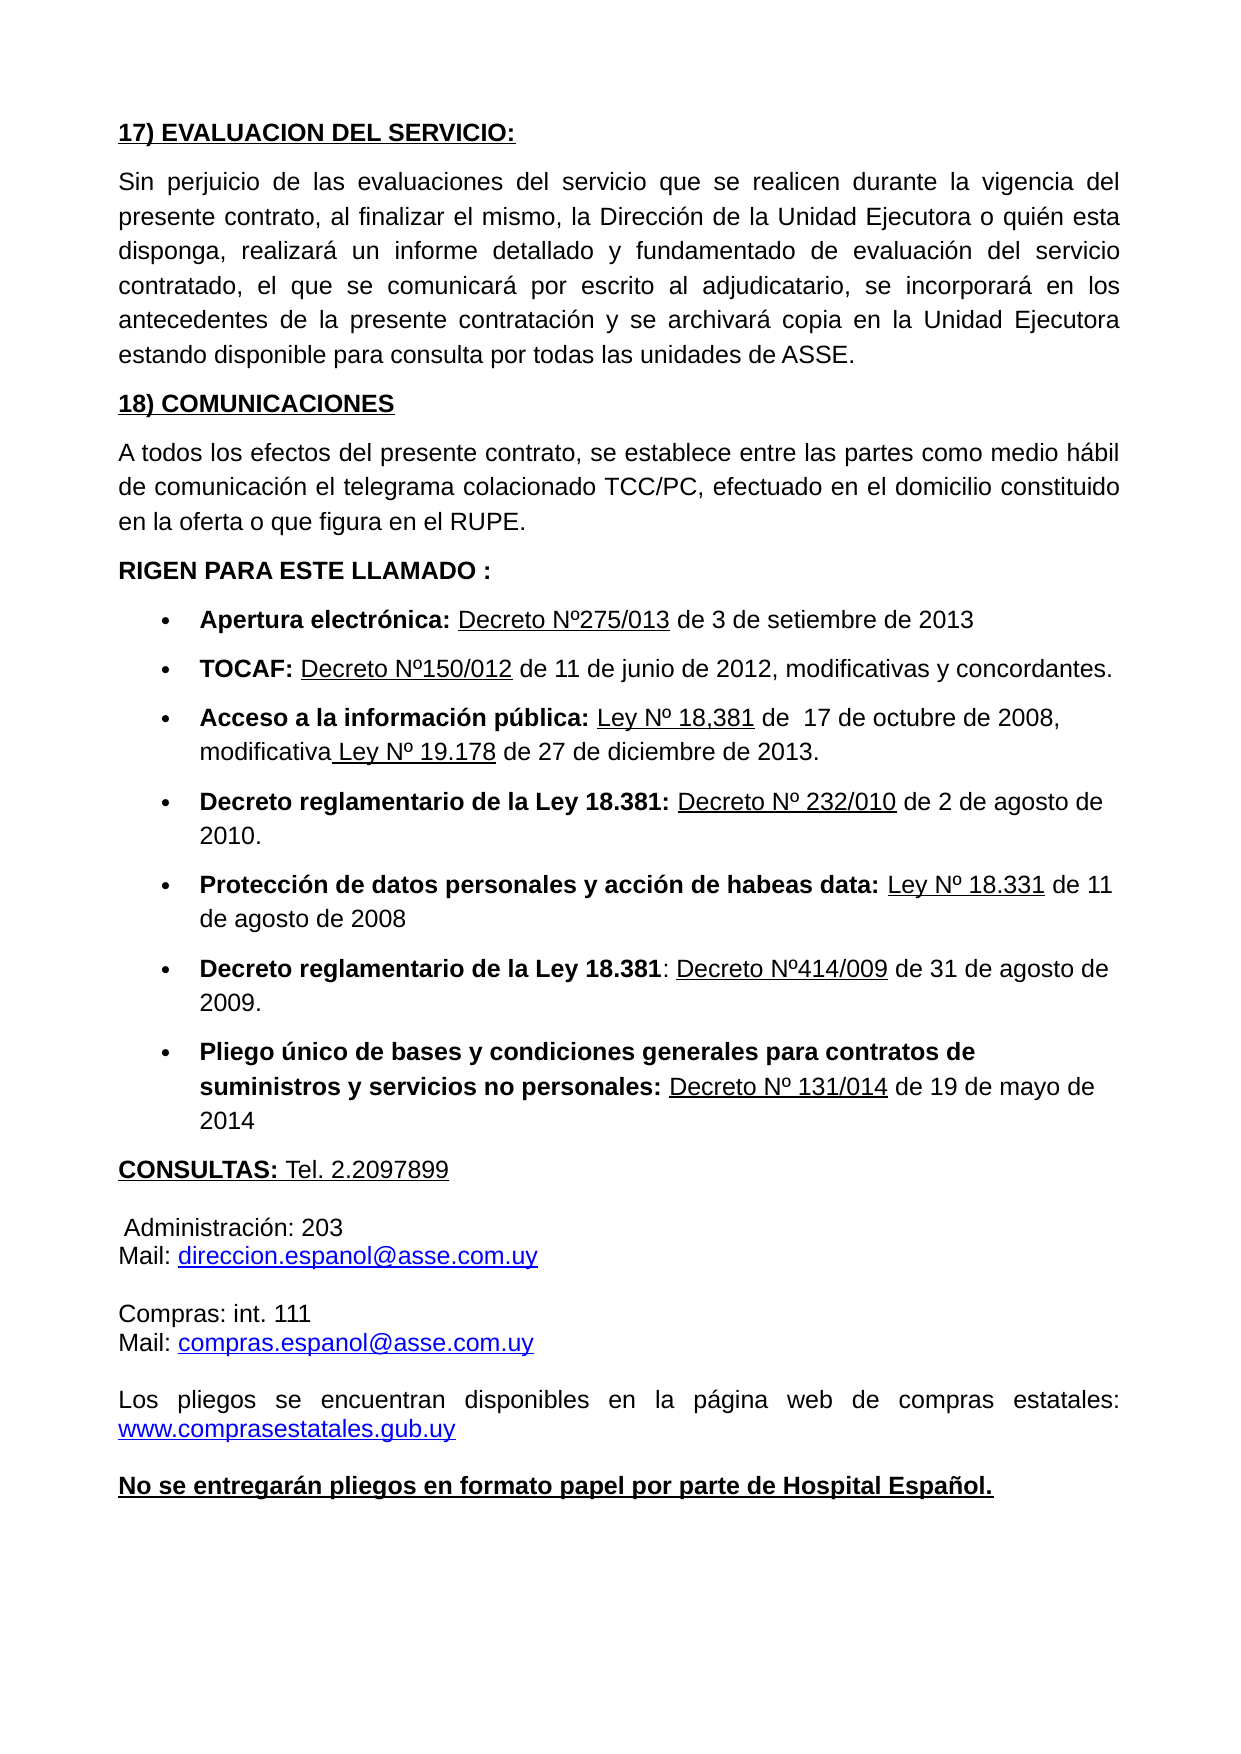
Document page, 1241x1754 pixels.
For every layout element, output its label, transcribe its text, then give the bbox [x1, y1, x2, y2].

text RIGEN PARA ESTE LLAMADO : [118, 556, 1122, 584]
list Protección de datos personales y acción de habeas data: Ley Nº 18.331 de 11 de agosto de 2008 [162, 870, 1122, 933]
text Administración: 203 [118, 1213, 1122, 1241]
text Sin perjuicio de las evaluaciones del servicio que se realicen durante la vigencia del presente contrato, al finalizar el mismo, la Dirección de la Unidad Ejecutora o quién esta disponga, realizará un informe detallado y fundamentado de evaluación del servicio contratado, el que se comunicará por escrito al adjudicatario, se incorporará en los antecedentes de la presente contratación y se archivará copia en la Unidad Ejecutora estando disponible para consulta por todas las unidades de ASSE. [118, 167, 1122, 368]
list Apertura electrónica: Decreto Nº275/013 de 3 de setiembre de 2013 [162, 605, 1122, 633]
text No se entregarán pliegos en formato papel por parte de Hospital Español. [118, 1471, 1122, 1500]
list Pliego único de bases y condiciones generales para contratos de suministros y servicios no personales: Decreto Nº 131/014 de 19 de mayo de 2014 [162, 1037, 1122, 1135]
text CONSULTAS: Tel. 2.2097899 [118, 1155, 1122, 1184]
list Decreto reglamentario de la Ley 18.381: Decreto Nº 232/010 de 2 de agosto de 2010. [162, 786, 1122, 850]
text Compras: int. 111 [118, 1299, 1122, 1328]
text 17) EVALUACION DEL SERVICIO: [118, 118, 1122, 147]
list Decreto reglamentario de la Ley 18.381: Decreto Nº414/009 de 31 de agosto de 2009. [162, 953, 1122, 1017]
list TOCAF: Decreto Nº150/012 de 11 de junio de 2012, modificativas y concordantes. [162, 654, 1122, 683]
text Los pliegos se encuentran disponibles en la página web de compras estatales: www.comprasestatales.gub.uy [118, 1385, 1122, 1443]
text 18) COMUNICACIONES [118, 389, 1122, 417]
text A todos los efectos del presente contrato, se establece entre las partes como medio hábil de comunicación el telegrama colacionado TCC/PC, efectuado en el domicilio constituido en la oferta o que figura en el RUPE. [118, 438, 1122, 535]
list Acceso a la información pública: Ley Nº 18,381 de 17 de octubre de 2008, modificativa Ley Nº 19.178 de 27 de diciembre de 2013. [162, 703, 1122, 766]
text Mail: direccion.espanol@asse.com.uy [118, 1241, 1122, 1270]
text Mail: compras.espanol@asse.com.uy [118, 1328, 1122, 1356]
